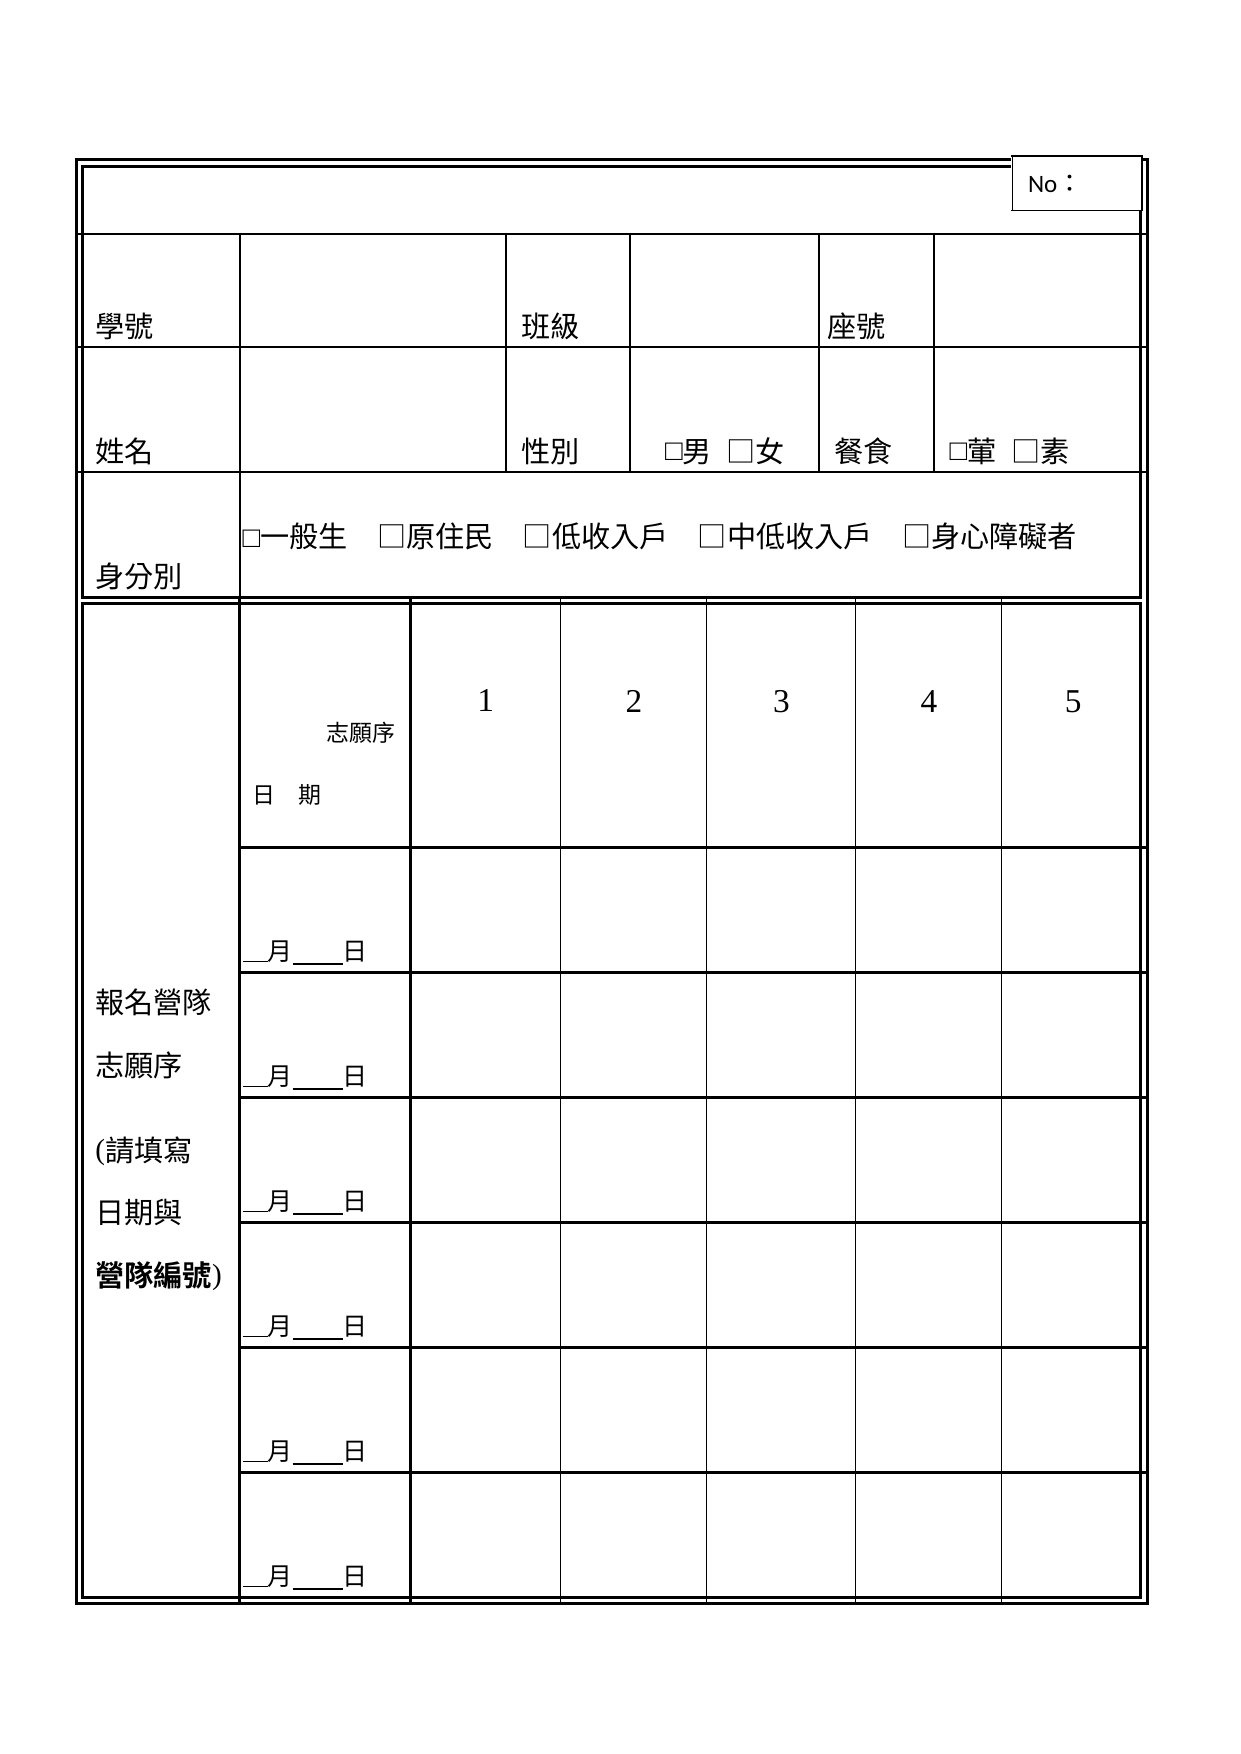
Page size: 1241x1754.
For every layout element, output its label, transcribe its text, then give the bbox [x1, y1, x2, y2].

table_cell [561, 974, 706, 1096]
table_cell [856, 1099, 1001, 1221]
table_cell [707, 974, 855, 1096]
table_cell 月 日 [241, 1474, 409, 1596]
table_cell [707, 849, 855, 971]
table_cell [412, 1224, 560, 1346]
table_cell □一般生 □原住民 □低收入戶 □中低收入戶 □身心障礙者 [241, 473, 1139, 596]
table_cell 座號 [820, 235, 933, 346]
table_cell 性別 [507, 348, 629, 471]
table_cell [412, 1349, 560, 1471]
table_cell 5 [1002, 596, 1144, 846]
table_cell [1002, 1099, 1139, 1221]
table_cell 志願序 日 期 [241, 605, 409, 846]
table_cell [856, 1224, 1001, 1346]
table_cell [412, 1474, 560, 1596]
table_cell 3 [707, 605, 855, 846]
table_cell [1002, 974, 1139, 1096]
table_cell [561, 1099, 706, 1221]
table_cell [1002, 1349, 1139, 1471]
table_cell [1002, 1474, 1139, 1596]
table_cell [561, 849, 706, 971]
table_cell [561, 1349, 706, 1471]
table_cell □葷 □素 [935, 348, 1139, 471]
table_header 台北市萬華國中106年暑假國中生職業輔導研習營校內報名表 [1013, 157, 1141, 210]
table_cell [412, 849, 560, 971]
table_cell [707, 1349, 855, 1471]
table_cell [856, 849, 1001, 971]
table_cell [412, 1099, 560, 1221]
table_cell 月 日 [241, 1349, 409, 1471]
table_cell [707, 1224, 855, 1346]
table_cell 2 [561, 605, 706, 846]
table_cell [561, 1474, 706, 1596]
table_cell 餐食 [820, 348, 933, 471]
table_cell 班級 [507, 235, 629, 346]
table_cell 報名營隊 志願序 (請填寫 日期與 營隊編號) [80, 596, 238, 1596]
table_cell □男 □女 [631, 348, 818, 471]
table_cell [1002, 1224, 1139, 1346]
table_cell [241, 348, 505, 471]
table_cell 姓名 [84, 348, 239, 471]
table_cell [1002, 849, 1139, 971]
table_cell 月 日 [241, 1099, 409, 1221]
table_cell [707, 1099, 855, 1221]
table_cell [561, 1224, 706, 1346]
table_cell 月 日 [241, 1224, 409, 1346]
table_header 台北市萬華國中106年暑假國中生職業輔導研習營校內報名表 [80, 157, 1139, 233]
table_cell [412, 974, 560, 1096]
table_cell [707, 1474, 855, 1596]
table_cell [856, 1474, 1001, 1596]
table_cell [856, 974, 1001, 1096]
table_cell 學號 [84, 235, 239, 346]
table_cell [631, 235, 818, 346]
table_cell [856, 1349, 1001, 1471]
table_cell 4 [856, 605, 1001, 846]
table_cell 身分別 [84, 473, 239, 596]
table_cell 月 日 [241, 849, 409, 971]
table_cell 月 日 [241, 974, 409, 1096]
table_cell [241, 235, 505, 346]
table_cell [935, 235, 1139, 346]
table_cell 1 [412, 605, 560, 846]
